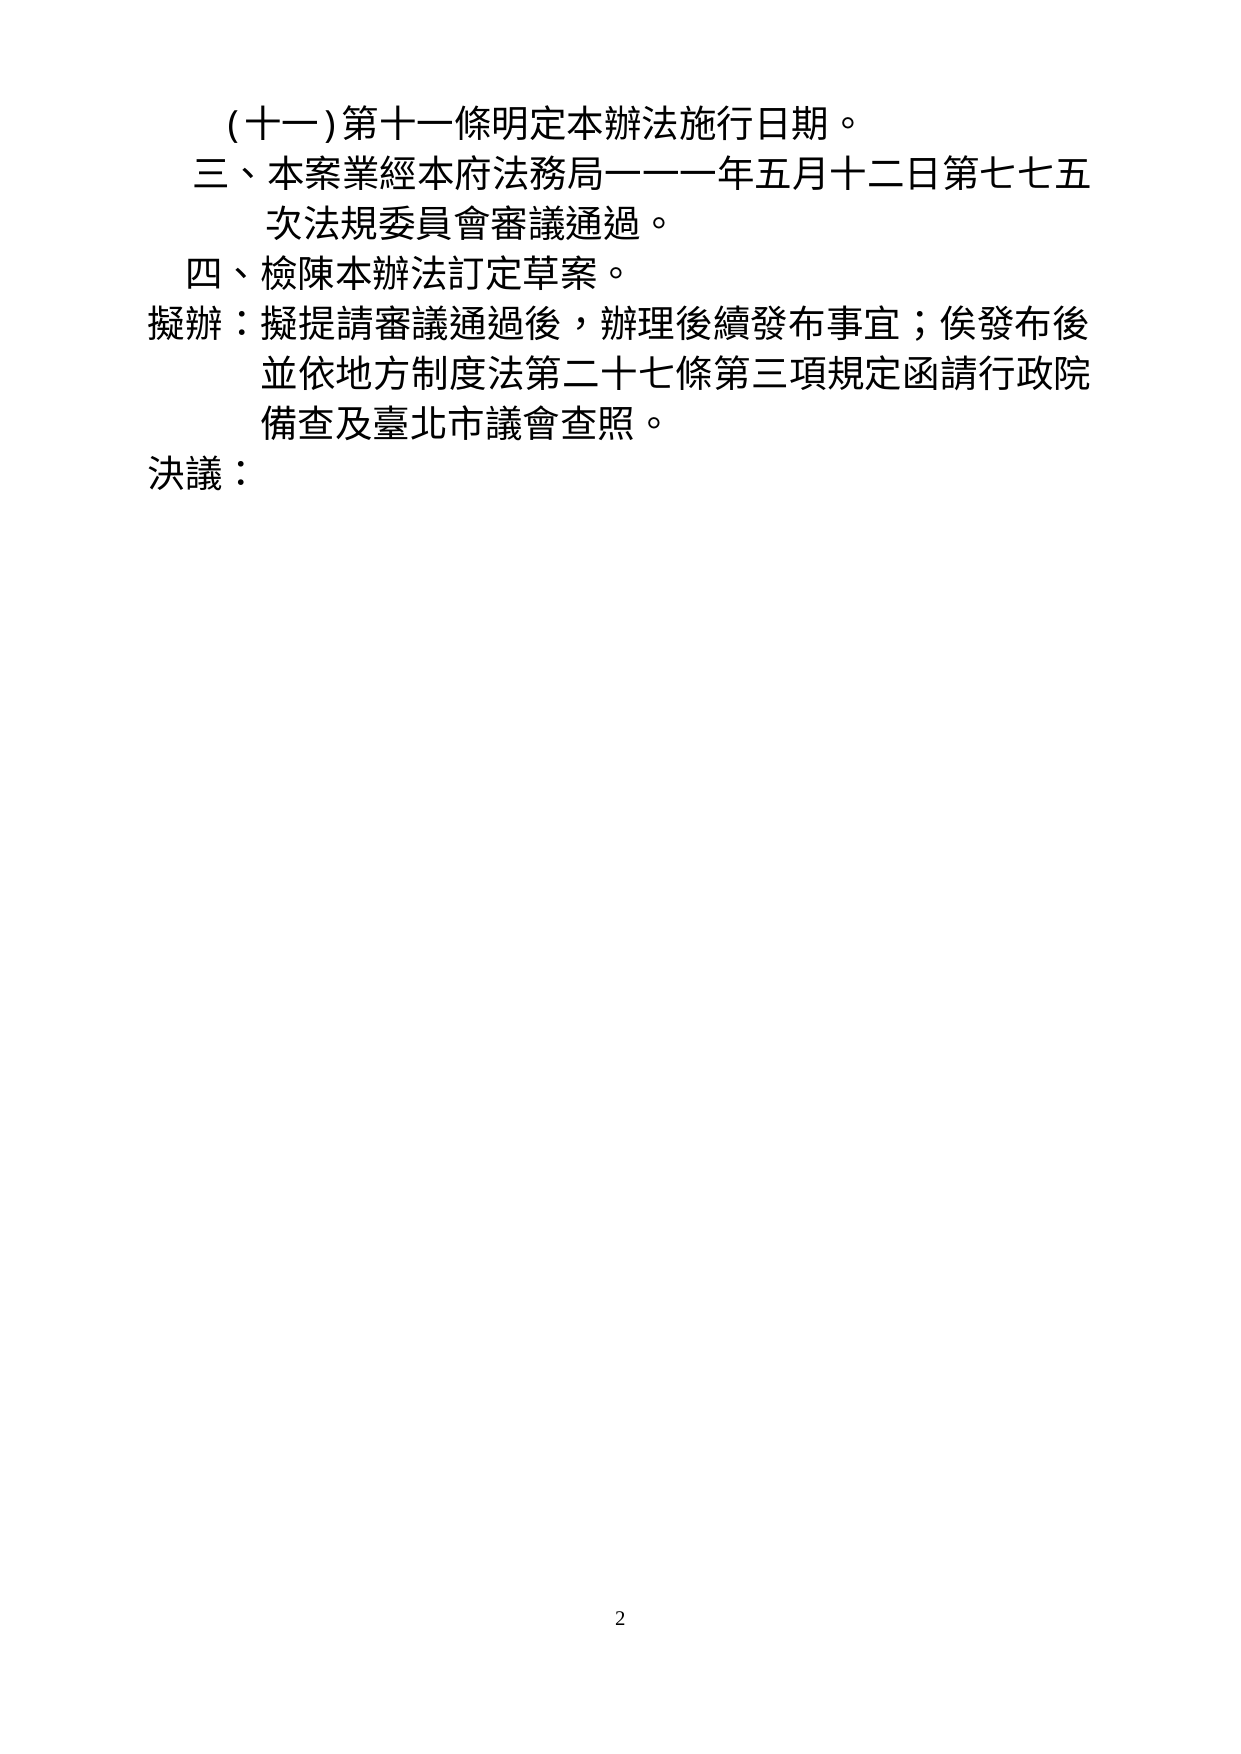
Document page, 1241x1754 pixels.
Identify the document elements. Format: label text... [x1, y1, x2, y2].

text (十一)第十一條明定本辦法施行日期。 [221, 97, 1092, 147]
text 三、本案業經本府法務局一一一年五月十二日第七七五次法規委員會審議通過。 [192, 147, 1092, 247]
text 決議： [148, 447, 1092, 497]
text 四、檢陳本辦法訂定草案。 [185, 247, 1092, 297]
text 擬辦：擬提請審議通過後，辦理後續發布事宜；俟發布後，並依地方制度法第二十七條第三項規定函請行政院備查及臺北市議會查照。 [148, 297, 1092, 447]
